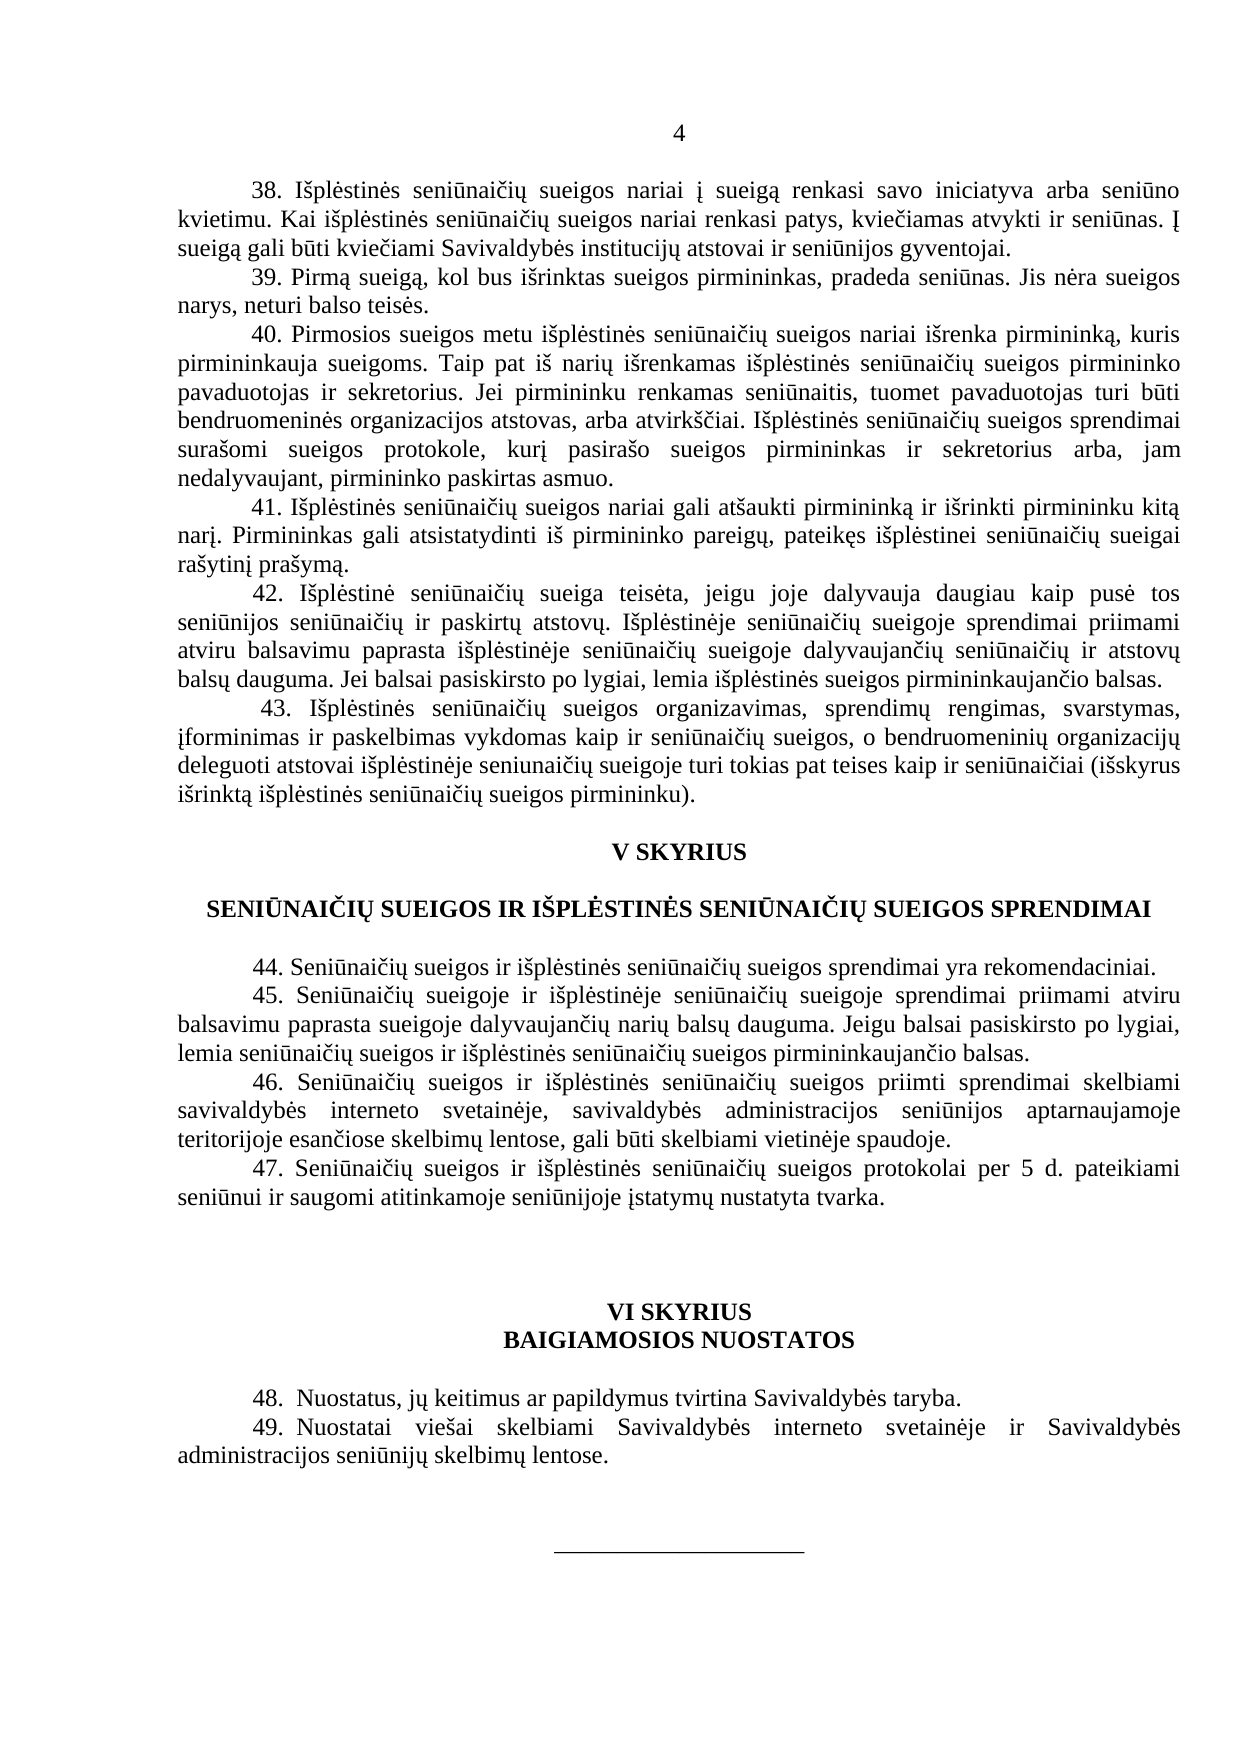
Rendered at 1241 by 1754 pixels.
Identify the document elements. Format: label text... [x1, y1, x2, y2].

text 44. Seniūnaičių sueigos ir išplėstinės seniūnaičių sueigos sprendimai yra rekomendaciniai. [177, 952, 1181, 981]
text 45. Seniūnaičių sueigoje ir išplėstinėje seniūnaičių sueigoje sprendimai priimami atviru balsavimu paprasta sueigoje dalyvaujančių narių balsų dauguma. Jeigu balsai pasiskirsto po lygiai, lemia seniūnaičių sueigos ir išplėstinės seniūnaičių sueigos pirmininkaujančio balsas. [177, 981, 1181, 1067]
text BAIGIAMOSIOS NUOSTATOS [177, 1326, 1181, 1354]
text 47. Seniūnaičių sueigos ir išplėstinės seniūnaičių sueigos protokolai per 5 d. pateikiami seniūnui ir saugomi atitinkamoje seniūnijoje įstatymų nustatyta tvarka. [177, 1153, 1181, 1211]
text V SKYRIUS [177, 837, 1181, 866]
text 42. Išplėstinė seniūnaičių sueiga teisėta, jeigu joje dalyvauja daugiau kaip pusė tos seniūnijos seniūnaičių ir paskirtų atstovų. Išplėstinėje seniūnaičių sueigoje sprendimai priimami atviru balsavimu paprasta išplėstinėje seniūnaičių sueigoje dalyvaujančių seniūnaičių ir atstovų balsų dauguma. Jei balsai pasiskirsto po lygiai, lemia išplėstinės sueigos pirmininkaujančio balsas. [177, 578, 1181, 693]
text 46. Seniūnaičių sueigos ir išplėstinės seniūnaičių sueigos priimti sprendimai skelbiami savivaldybės interneto svetainėje, savivaldybės administracijos seniūnijos aptarnaujamoje teritorijoje esančiose skelbimų lentose, gali būti skelbiami vietinėje spaudoje. [177, 1067, 1181, 1153]
text SENIŪNAIČIŲ SUEIGOS IR IŠPLĖSTINĖS SENIŪNAIČIŲ SUEIGOS SPRENDIMAI [177, 894, 1181, 923]
text 40. Pirmosios sueigos metu išplėstinės seniūnaičių sueigos nariai išrenka pirmininką, kuris pirmininkauja sueigoms. Taip pat iš narių išrenkamas išplėstinės seniūnaičių sueigos pirmininko pavaduotojas ir sekretorius. Jei pirmininku renkamas seniūnaitis, tuomet pavaduotojas turi būti bendruomeninės organizacijos atstovas, arba atvirkščiai. Išplėstinės seniūnaičių sueigos sprendimai surašomi sueigos protokole, kurį pasirašo sueigos pirmininkas ir sekretorius arba, jam nedalyvaujant, pirmininko paskirtas asmuo. [177, 319, 1181, 492]
text 38. Išplėstinės seniūnaičių sueigos nariai į sueigą renkasi savo iniciatyva arba seniūno kvietimu. Kai išplėstinės seniūnaičių sueigos nariai renkasi patys, kviečiamas atvykti ir seniūnas. Į sueigą gali būti kviečiami Savivaldybės institucijų atstovai ir seniūnijos gyventojai. [177, 176, 1181, 262]
text 49. Nuostatai viešai skelbiami Savivaldybės interneto svetainėje ir Savivaldybės administracijos seniūnijų skelbimų lentose. [177, 1412, 1181, 1469]
text 43. Išplėstinės seniūnaičių sueigos organizavimas, sprendimų rengimas, svarstymas, įforminimas ir paskelbimas vykdomas kaip ir seniūnaičių sueigos, o bendruomeninių organizacijų deleguoti atstovai išplėstinėje seniunaičių sueigoje turi tokias pat teises kaip ir seniūnaičiai (išskyrus išrinktą išplėstinės seniūnaičių sueigos pirmininku). [177, 693, 1181, 808]
text VI SKYRIUS [177, 1297, 1181, 1326]
text 41. Išplėstinės seniūnaičių sueigos nariai gali atšaukti pirmininką ir išrinkti pirmininku kitą narį. Pirmininkas gali atsistatydinti iš pirmininko pareigų, pateikęs išplėstinei seniūnaičių sueigai rašytinį prašymą. [177, 492, 1181, 578]
text 39. Pirmą sueigą, kol bus išrinktas sueigos pirmininkas, pradeda seniūnas. Jis nėra sueigos narys, neturi balso teisės. [177, 262, 1181, 319]
text ____________________ [177, 1527, 1181, 1556]
text 48. Nuostatus, jų keitimus ar papildymus tvirtina Savivaldybės taryba. [177, 1383, 1181, 1412]
